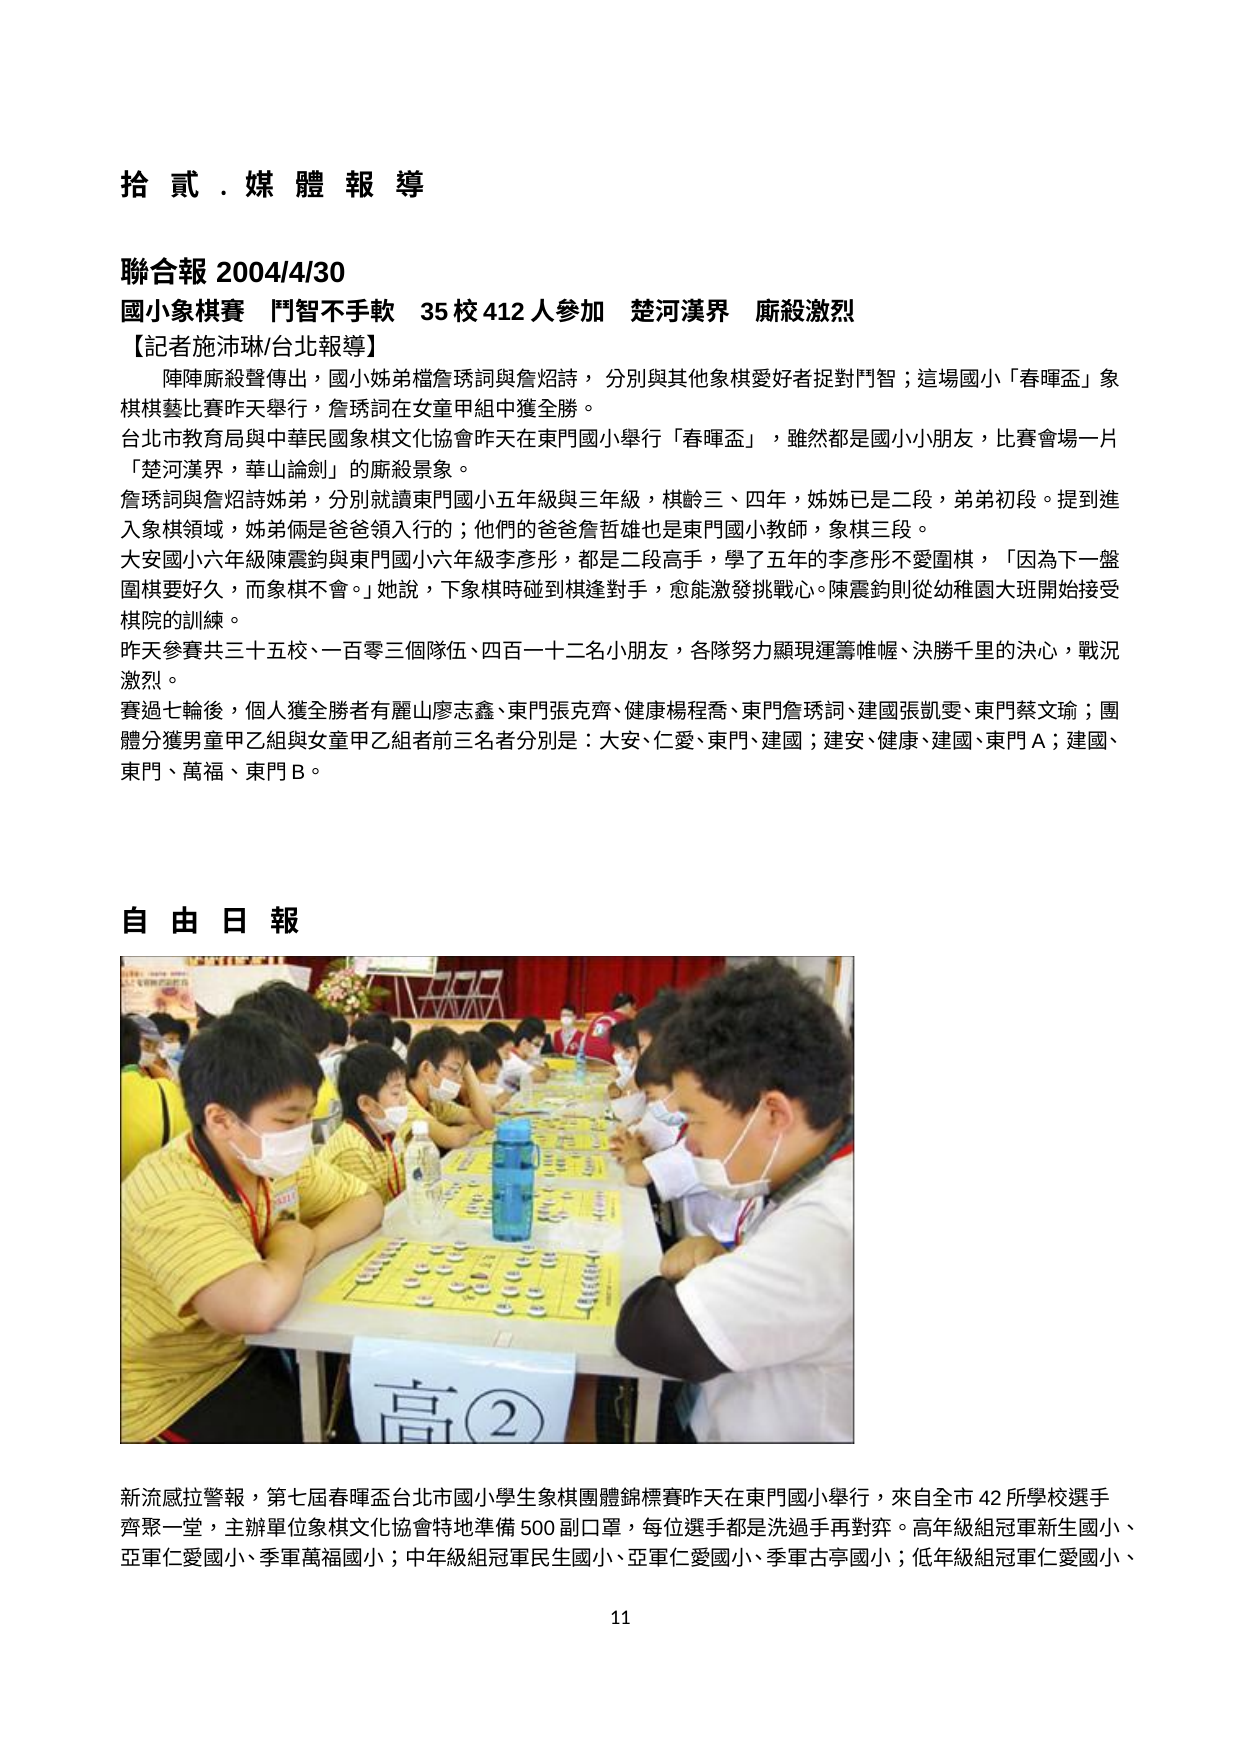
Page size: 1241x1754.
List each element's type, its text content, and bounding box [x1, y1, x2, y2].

table_header [886, 956, 1240, 1481]
subtitle 拾貳.媒體報導 [120, 145, 1120, 220]
text 自由日報 [120, 881, 1120, 956]
text 聯合報 2004/4/30 國小象棋賽 鬥智不手軟 35校412人參加 楚河漢界 廝殺激烈 【記者施沛琳/台北報導】 陣陣廝殺聲傳出，國小姊弟檔詹琇詞與詹炤詩， 分別與其他象棋愛好者捉對鬥智；這場國小「春暉盃」象棋棋藝比賽昨天舉行，詹琇詞在女童甲組中獲全勝。 台北市教育局與中華民國象棋文化協會昨天在東門國小舉行「春暉盃」，雖然都是國小小朋友，比賽會場一片「楚河漢界，華山論劍」的廝殺景象。 詹琇詞與詹炤詩姊弟，分別就讀東門國小五年級與三年級，棋齡三、四年，姊姊已是二段，弟弟初段。提到進入象棋領域，姊弟倆是爸爸領入行的；他們的爸爸詹哲雄也是東門國小教師，象棋三段。 大安國小六年級陳震鈞與東門國小六年級李彥彤，都是二段高手，學了五年的李彥彤不愛圍棋，「因為下一盤圍棋要好久，而象棋不會。」她說，下象棋時碰到棋逢對手，愈能激發挑戰心。陳震鈞則從幼稚園大班開始接受棋院的訓練。 昨天參賽共三十五校、一百零三個隊伍、四百一十二名小朋友，各隊努力顯現運籌帷幄、決勝千里的決心，戰況激烈。 賽過七輪後，個人獲全勝者有麗山廖志鑫、東門張克齊、健康楊程喬、東門詹琇詞、建國張凱雯、東門蔡文瑜；團體分獲男童甲乙組與女童甲乙組者前三名者分別是：大安、仁愛、東門、建國；建安、健康、建國、東門A；建國、東門、萬福、東門B。 [120, 249, 1120, 785]
picture [120, 956, 855, 1444]
table_header [120, 956, 886, 1481]
text 新流感拉警報，第七屆春暉盃台北市國小學生象棋團體錦標賽昨天在東門國小舉行，來自全市42所學校選手齊聚一堂，主辦單位象棋文化協會特地準備500副口罩，每位選手都是洗過手再對弈。高年級組冠軍新生國小、亞軍仁愛國小、季軍萬福國小；中年級組冠軍民生國小、亞軍仁愛國小、季軍古亭國小；低年級組冠軍仁愛國小、亞軍長春國小、季軍新生國小。仁愛國小囊括5面獎牌為最大贏家，延平國小首度參賽就抱回女子乙組冠軍。（圖文：記者邱紹雯） [120, 1481, 1120, 1572]
